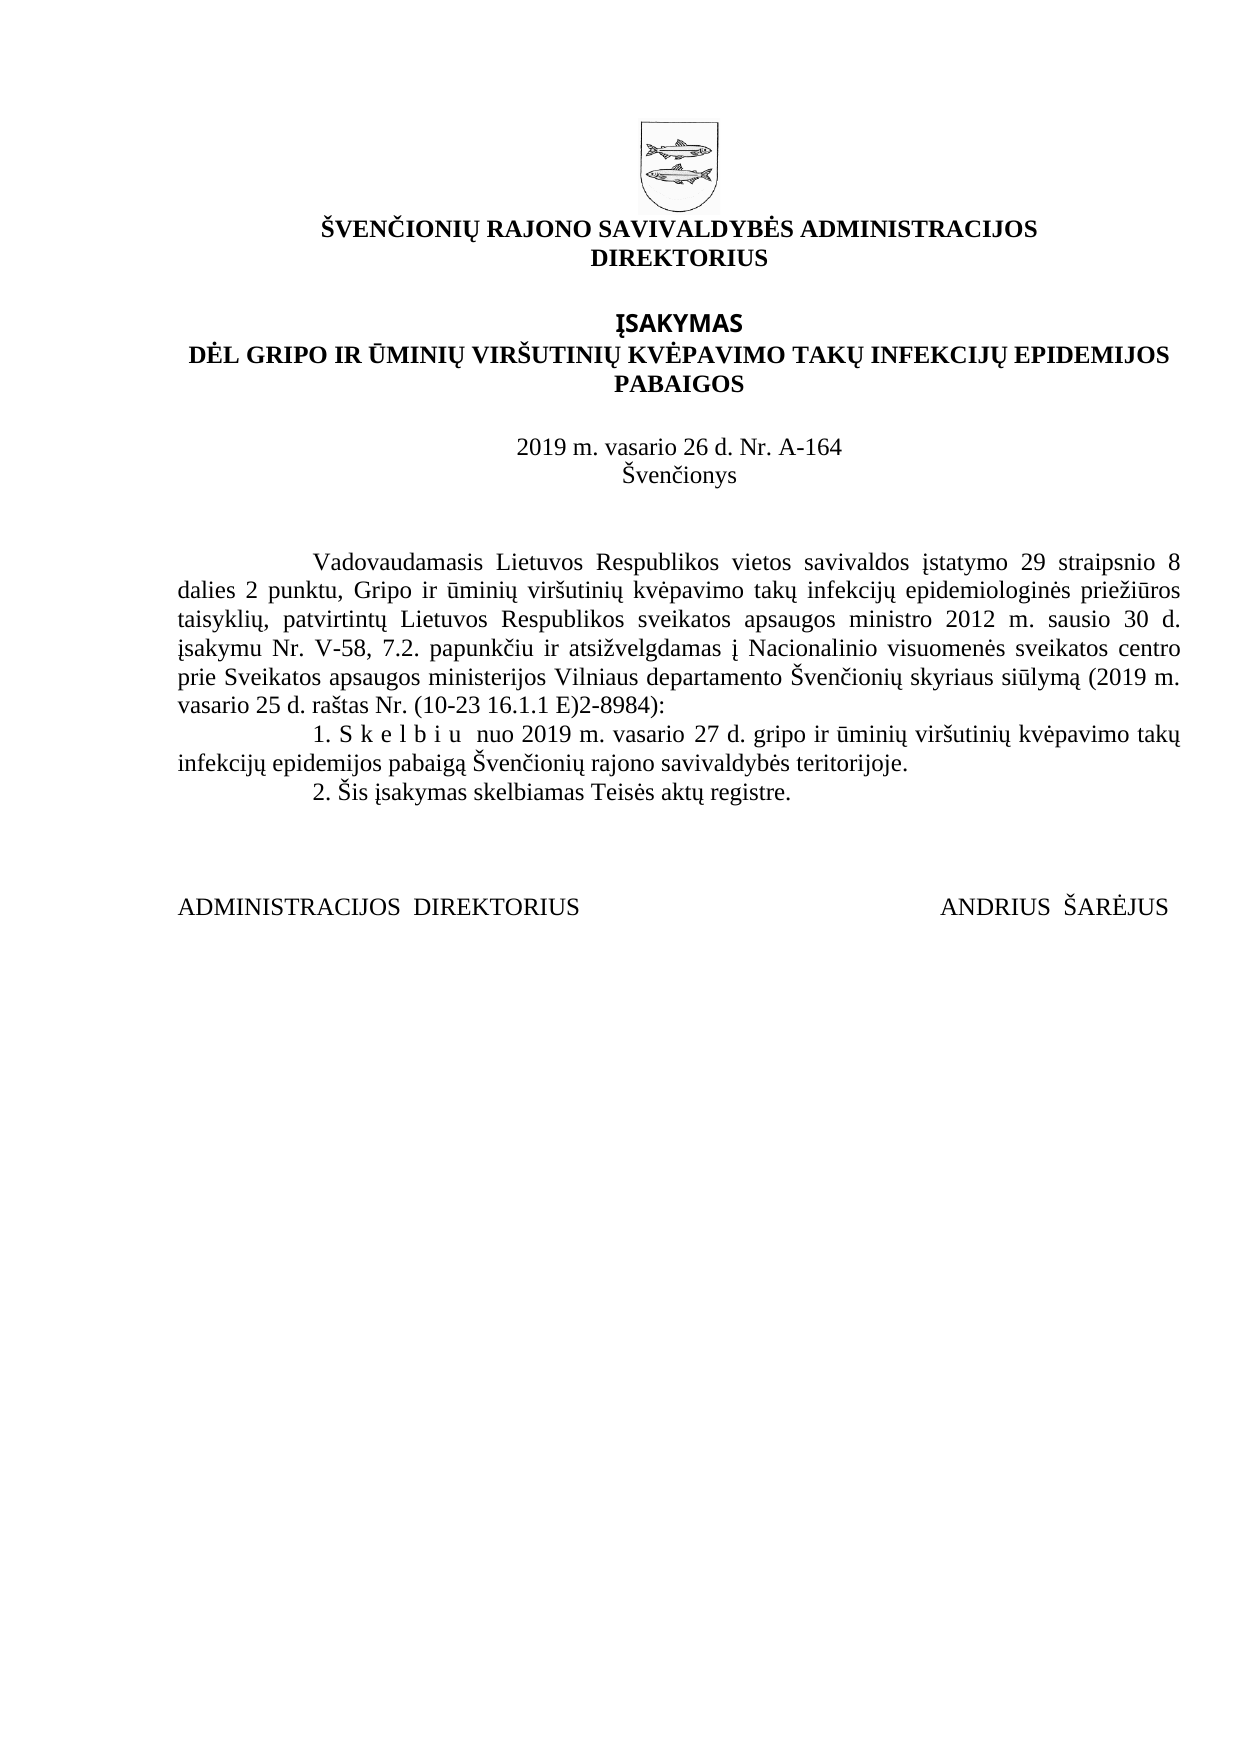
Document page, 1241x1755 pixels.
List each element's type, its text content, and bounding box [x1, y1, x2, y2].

text Švenčionys [177, 460, 1181, 489]
text 2019 m. vasario 26 d. Nr. A-164 [177, 432, 1181, 460]
text 1. S k e l b i u nuo 2019 m. vasario 27 d. gripo ir ūminių viršutinių kvėpavimo takų infekcijų epidemijos pabaigą Švenčionių rajono savivaldybės teritorijoje. [177, 719, 1181, 777]
text Vadovaudamasis Lietuvos Respublikos vietos savivaldos įstatymo 29 straipsnio 8 dalies 2 punktu, Gripo ir ūminių viršutinių kvėpavimo takų infekcijų epidemiologinės priežiūros taisyklių, patvirtintų Lietuvos Respublikos sveikatos apsaugos ministro 2012 m. sausio 30 d. įsakymu Nr. V-58, 7.2. papunkčiu ir atsižvelgdamas į Nacionalinio visuomenės sveikatos centro prie Sveikatos apsaugos ministerijos Vilniaus departamento Švenčionių skyriaus siūlymą (2019 m. vasario 25 d. raštas Nr. (10-23 16.1.1 E)2-8984): [177, 547, 1181, 719]
text 2. Šis įsakymas skelbiamas Teisės aktų registre. [177, 777, 1181, 805]
text ĮSAKYMAS [177, 306, 1181, 340]
text DĖL GRIPO IR ŪMINIŲ VIRŠUTINIŲ KVĖPAVIMO TAKŲ INFEKCIJŲ EPIDEMIJOS PABAIGOS [177, 340, 1181, 397]
text ŠVENČIONIŲ RAJONO SAVIVALDYBĖS ADMINISTRACIJOS [177, 214, 1181, 243]
text DIREKTORIUS [177, 243, 1181, 272]
text ADMINISTRACIJOS DIREKTORIUS ANDRIUS ŠARĖJUS [177, 892, 1181, 920]
